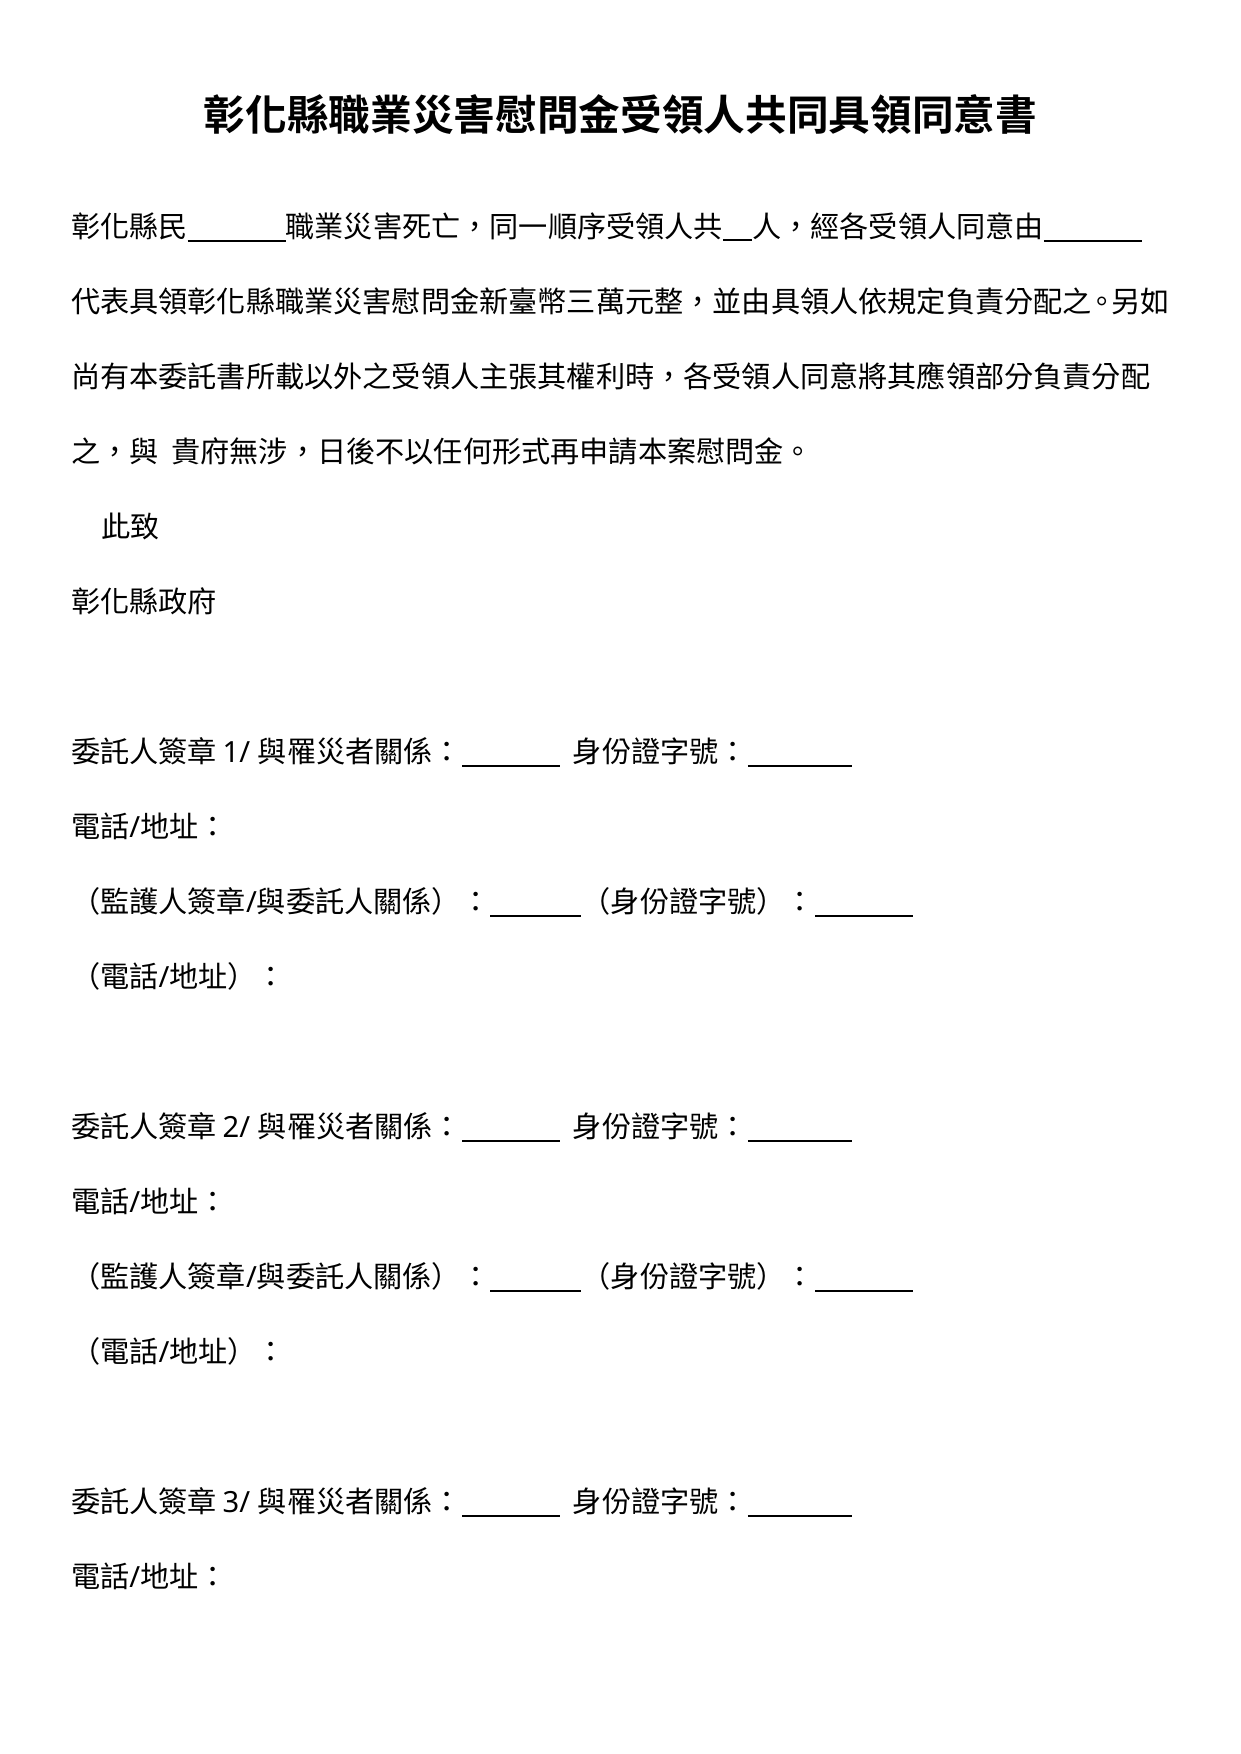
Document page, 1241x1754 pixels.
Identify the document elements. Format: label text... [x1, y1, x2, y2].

text （電話/地址）： [71, 937, 1169, 1012]
text 此致 [71, 487, 1169, 562]
text 委託人簽章1/ 與罹災者關係： 身份證字號： [71, 712, 1169, 787]
text 彰化縣職業災害慰問金受領人共同具領同意書 [71, 75, 1169, 150]
text 電話/地址： [71, 787, 1169, 862]
text 電話/地址： [71, 1162, 1169, 1237]
text 電話/地址： [71, 1537, 1169, 1612]
text （電話/地址）： [71, 1312, 1169, 1387]
text （監護人簽章/與委託人關係）： （身份證字號）： [71, 1237, 1169, 1312]
text （監護人簽章/與委託人關係）： （身份證字號）： [71, 862, 1169, 937]
text 委託人簽章3/ 與罹災者關係： 身份證字號： [71, 1462, 1169, 1537]
text 委託人簽章2/ 與罹災者關係： 身份證字號： [71, 1087, 1169, 1162]
text 彰化縣政府 [71, 562, 1169, 637]
text 彰化縣民 職業災害死亡，同一順序受領人共 人，經各受領人同意由 代表具領彰化縣職業災害慰問金新臺幣三萬元整，並由具領人依規定負責分配之。另如尚有本委託書所載以外之受領人主張其權利時，各受領人同意將其應領部分負責分配之，與 貴府無涉，日後不以任何形式再申請本案慰問金。 [71, 187, 1169, 487]
